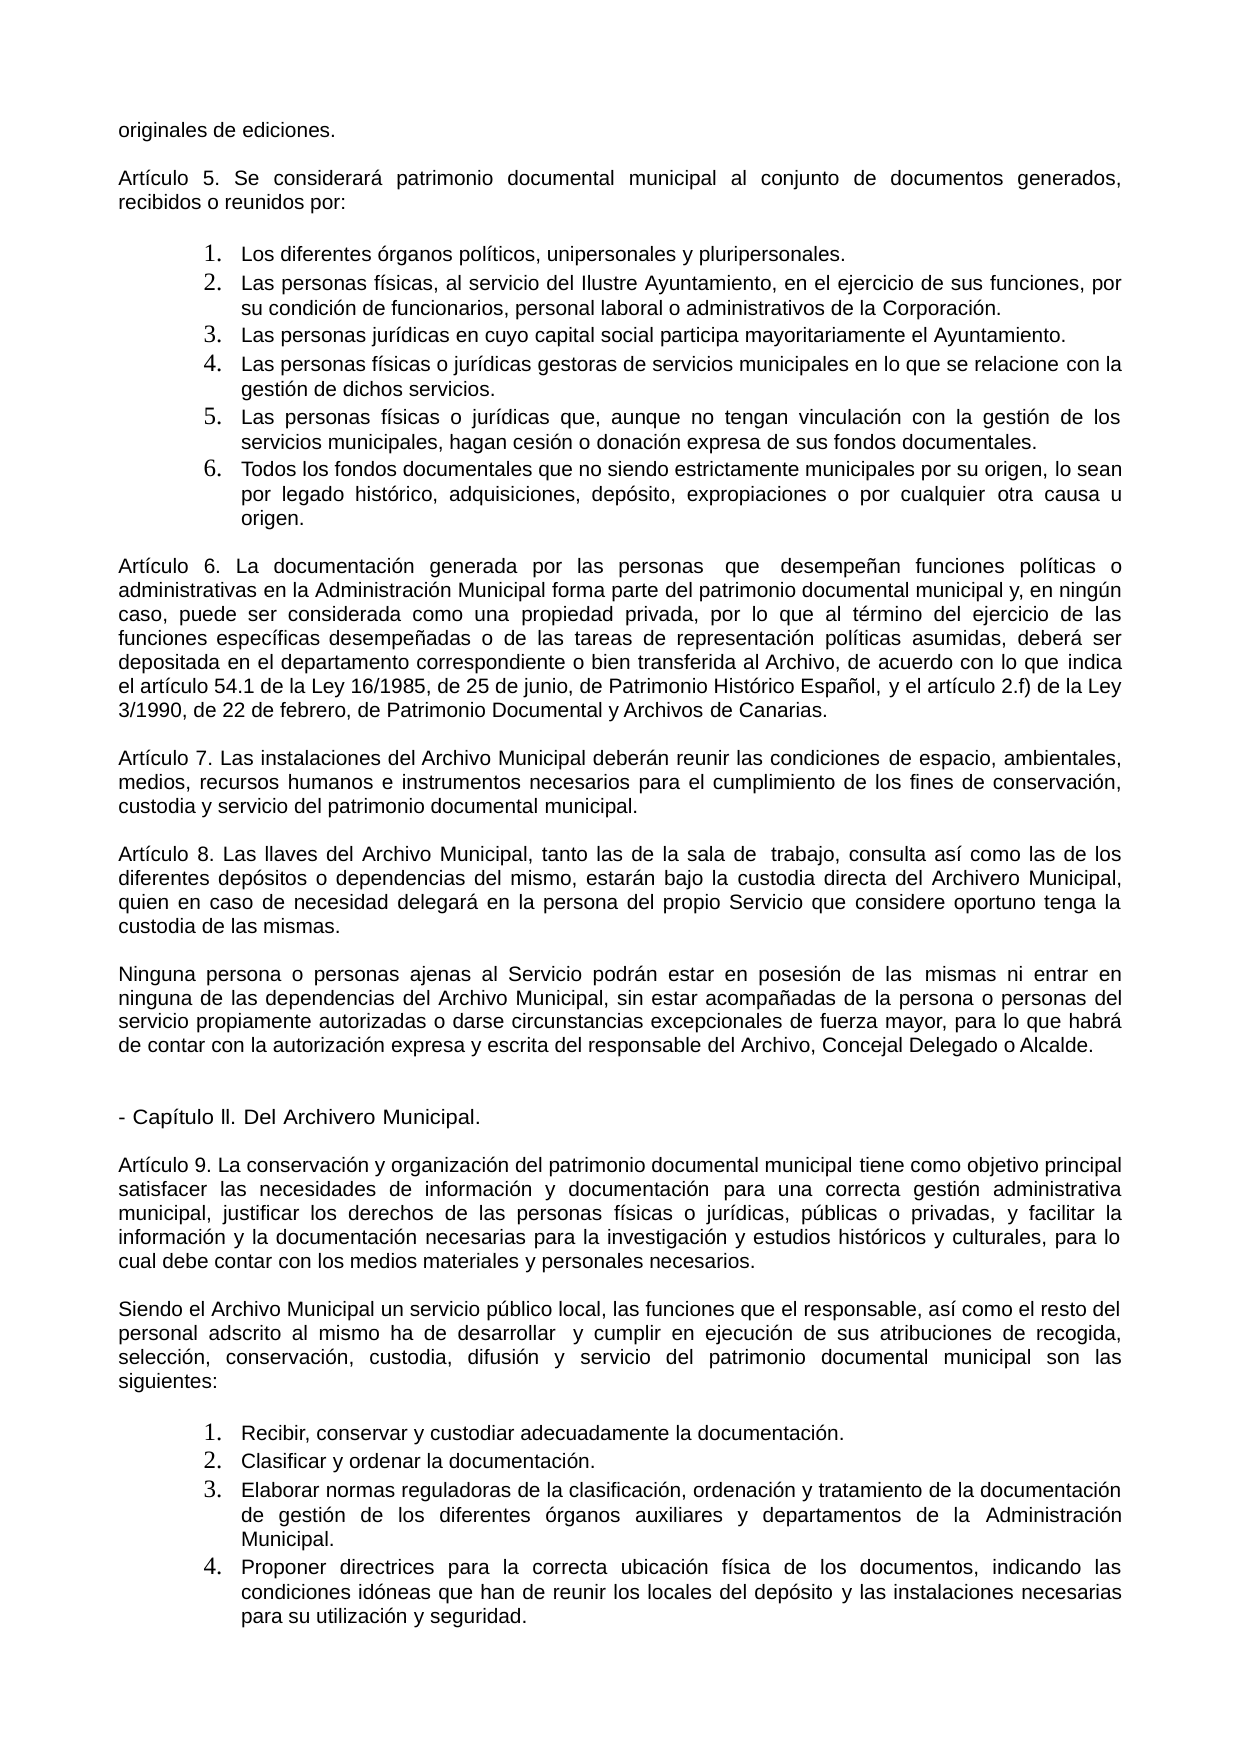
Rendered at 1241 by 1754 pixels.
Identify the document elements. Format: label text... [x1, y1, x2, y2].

list Clasificar y ordenar la documentación. [203, 1445, 1122, 1474]
text Siendo el Archivo Municipal un servicio público local, las funciones que el responsable, así como el resto del personal adscrito al mismo ha de desarrollar y cumplir en ejecución de sus atribuciones de recogida, selección, conservación, custodia, difusión y servicio del patrimonio documental municipal son las siguientes: [118, 1297, 1122, 1393]
list Elaborar normas reguladoras de la clasificación, ordenación y tratamiento de la documentación de gestión de los diferentes órganos auxiliares y departamentos de la Administración Municipal. [203, 1474, 1122, 1551]
text - Capítulo ll. Del Archivero Municipal. [118, 1105, 1122, 1129]
list Proponer directrices para la correcta ubicación física de los documentos, indicando las condiciones idóneas que han de reunir los locales del depósito y las instalaciones necesarias para su utilización y seguridad. [203, 1551, 1122, 1627]
list Las personas físicas o jurídicas gestoras de servicios municipales en lo que se relacione con la gestión de dichos servicios. [203, 348, 1122, 401]
text Artículo 7. Las instalaciones del Archivo Municipal deberán reunir las condiciones de espacio, ambientales, medios, recursos humanos e instrumentos necesarios para el cumplimiento de los fines de conservación, custodia y servicio del patrimonio documental municipal. [118, 746, 1122, 818]
text Artículo 6. La documentación generada por las personas que desempeñan funciones políticas o administrativas en la Administración Municipal forma parte del patrimonio documental municipal y, en ningún caso, puede ser considerada como una propiedad privada, por lo que al término del ejercicio de las funciones específicas desempeñadas o de las tareas de representación políticas asumidas, deberá ser depositada en el departamento correspondiente o bien transferida al Archivo, de acuerdo con lo que indica el artículo 54.1 de la Ley 16/1985, de 25 de junio, de Patrimonio Histórico Español, y el artículo 2.f) de la Ley 3/1990, de 22 de febrero, de Patrimonio Documental y Archivos de Canarias. [118, 554, 1122, 722]
text Artículo 8. Las llaves del Archivo Municipal, tanto las de la sala de trabajo, consulta así como las de los diferentes depósitos o dependencias del mismo, estarán bajo la custodia directa del Archivero Municipal, quien en caso de necesidad delegará en la persona del propio Servicio que considere oportuno tenga la custodia de las mismas. [118, 842, 1122, 937]
list Las personas jurídicas en cuyo capital social participa mayoritariamente el Ayuntamiento. [203, 319, 1122, 348]
list Las personas físicas o jurídicas que, aunque no tengan vinculación con la gestión de los servicios municipales, hagan cesión o donación expresa de sus fondos documentales. [203, 401, 1122, 453]
text Artículo 5. Se considerará patrimonio documental municipal al conjunto de documentos generados, recibidos o reunidos por: [118, 166, 1122, 214]
list Las personas físicas, al servicio del Ilustre Ayuntamiento, en el ejercicio de sus funciones, por su condición de funcionarios, personal laboral o administrativos de la Corporación. [203, 267, 1122, 319]
list Recibir, conservar y custodiar adecuadamente la documentación. [203, 1417, 1122, 1445]
list Todos los fondos documentales que no siendo estrictamente municipales por su origen, lo sean por legado histórico, adquisiciones, depósito, expropiaciones o por cualquier otra causa u origen. [203, 453, 1122, 530]
text Ninguna persona o personas ajenas al Servicio podrán estar en posesión de las mismas ni entrar en ninguna de las dependencias del Archivo Municipal, sin estar acompañadas de la persona o personas del servicio propiamente autorizadas o darse circunstancias excepcionales de fuerza mayor, para lo que habrá de contar con la autorización expresa y escrita del responsable del Archivo, Concejal Delegado o Alcalde. [118, 961, 1122, 1057]
text Artículo 9. La conservación y organización del patrimonio documental municipal tiene como objetivo principal satisfacer las necesidades de información y documentación para una correcta gestión administrativa municipal, justificar los derechos de las personas físicas o jurídicas, públicas o privadas, y facilitar la información y la documentación necesarias para la investigación y estudios históricos y culturales, para lo cual debe contar con los medios materiales y personales necesarios. [118, 1153, 1122, 1273]
text originales de ediciones. [118, 118, 1122, 142]
list Los diferentes órganos políticos, unipersonales y pluripersonales. [203, 238, 1122, 267]
